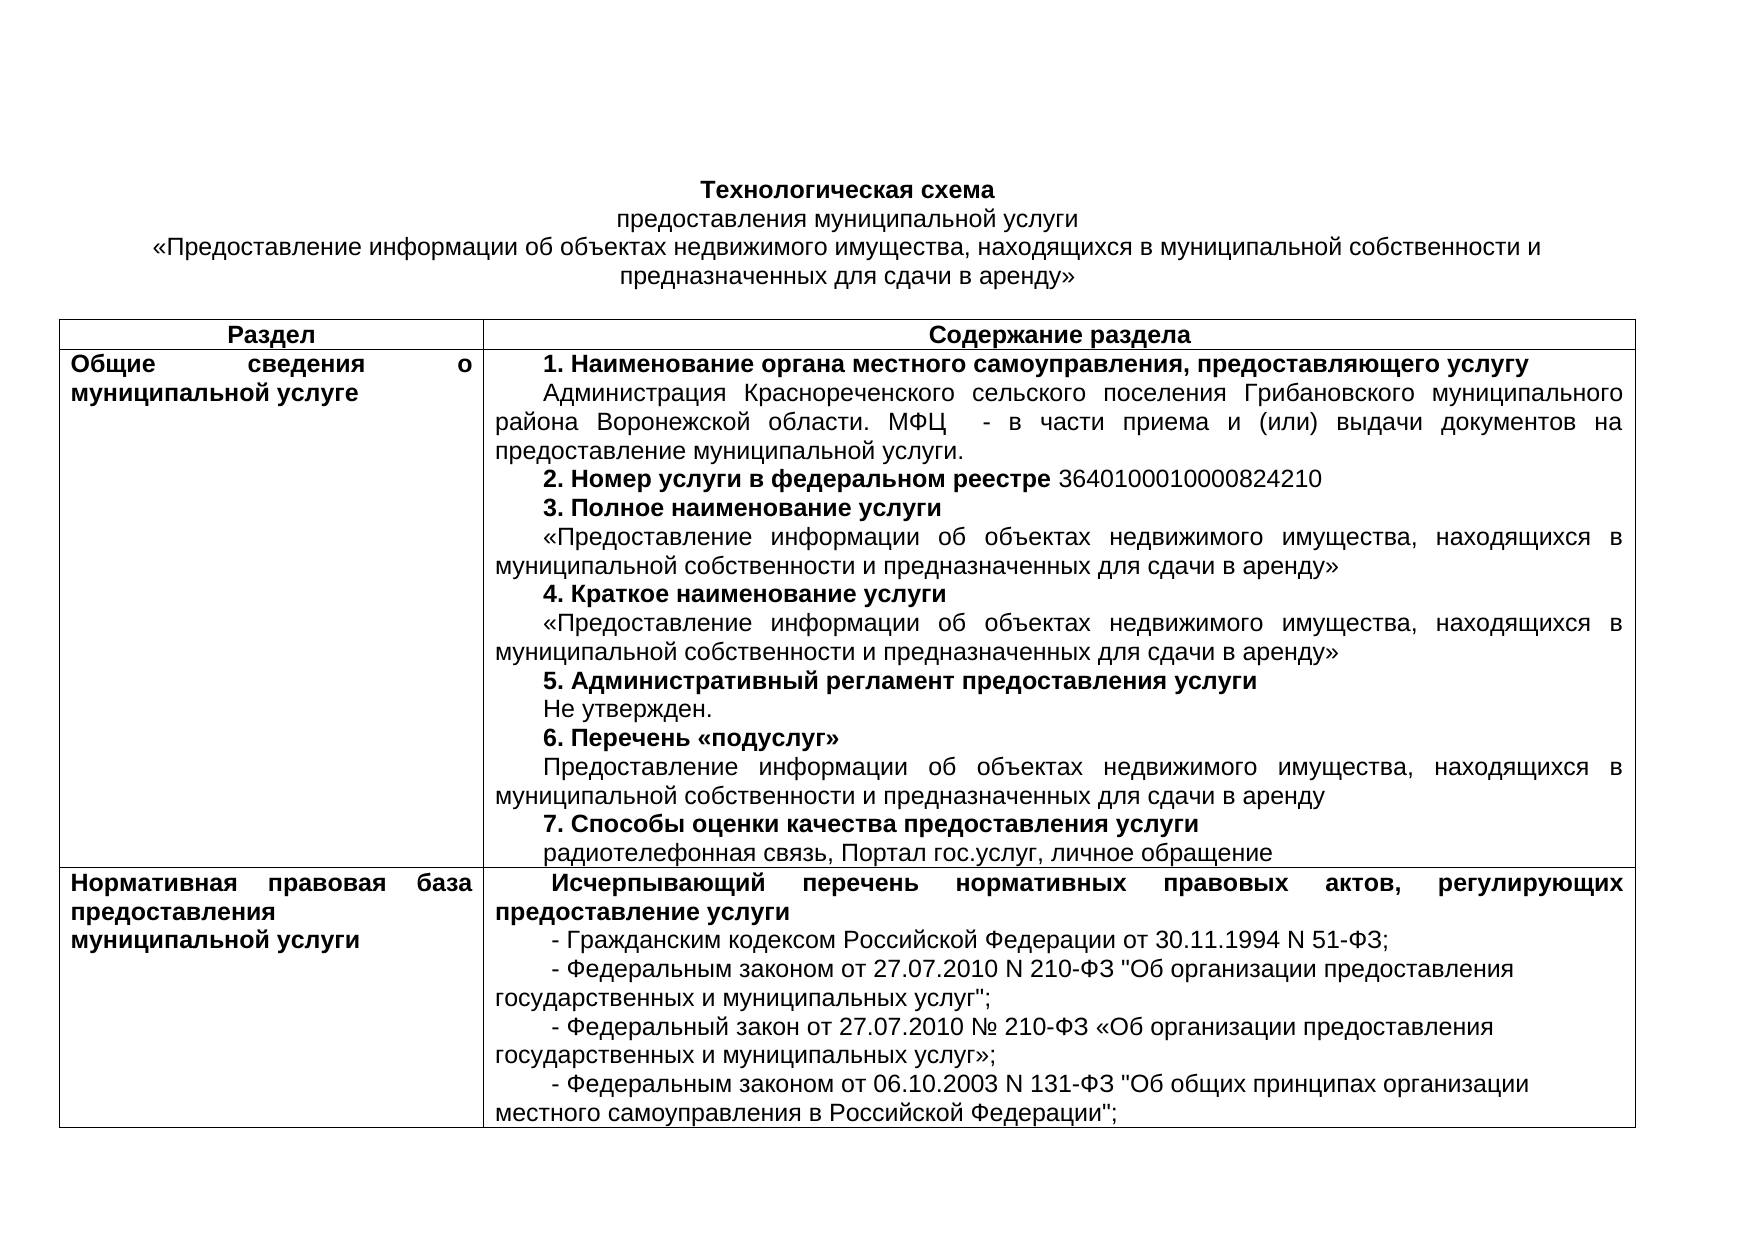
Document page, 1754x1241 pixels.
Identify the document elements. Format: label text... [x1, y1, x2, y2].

table_header Содержание раздела [484, 320, 1635, 348]
table_cell 1. Наименование органа местного самоуправления, предоставляющего услугу Администрация Краснореченского сельского поселения Грибановского муниципального района Воронежской области. МФЦ - в части приема и (или) выдачи документов на предоставление муниципальной услуги. 2. Номер услуги в федеральном реестре 3640100010000824210 3. Полное наименование услуги «Предоставление информации об объектах недвижимого имущества, находящихся в муниципальной собственности и предназначенных для сдачи в аренду» 4. Краткое наименование услуги «Предоставление информации об объектах недвижимого имущества, находящихся в муниципальной собственности и предназначенных для сдачи в аренду» 5. Административный регламент предоставления услуги Не утвержден. 6. Перечень «подуслуг» Предоставление информации об объектах недвижимого имущества, находящихся в муниципальной собственности и предназначенных для сдачи в аренду 7. Способы оценки качества предоставления услуги радиотелефонная связь, Портал гос.услуг, личное обращение [484, 350, 1635, 867]
table_cell Общие сведения о муниципальной услуге [60, 350, 483, 867]
text «Предоставление информации об объектах недвижимого имущества, находящихся в муниципальной собственности и предназначенных для сдачи в аренду» [59, 232, 1636, 290]
text предоставления муниципальной услуги [59, 204, 1636, 232]
table_cell Исчерпывающий перечень нормативных правовых актов, регулирующих предоставление услуги - Гражданским кодексом Российской Федерации от 30.11.1994 N 51-ФЗ; - Федеральным законом от 27.07.2010 N 210-ФЗ "Об организации предоставления государственных и муниципальных услуг"; - Федеральный закон от 27.07.2010 № 210-ФЗ «Об организации предоставления государственных и муниципальных услуг»; - Федеральным законом от 06.10.2003 N 131-ФЗ "Об общих принципах организации местного самоуправления в Российской Федерации"; [484, 868, 1635, 1127]
text Технологическая схема [59, 175, 1636, 204]
table_header Раздел [60, 320, 483, 348]
table_cell Нормативная правовая база предоставления муниципальной услуги [60, 868, 483, 1127]
